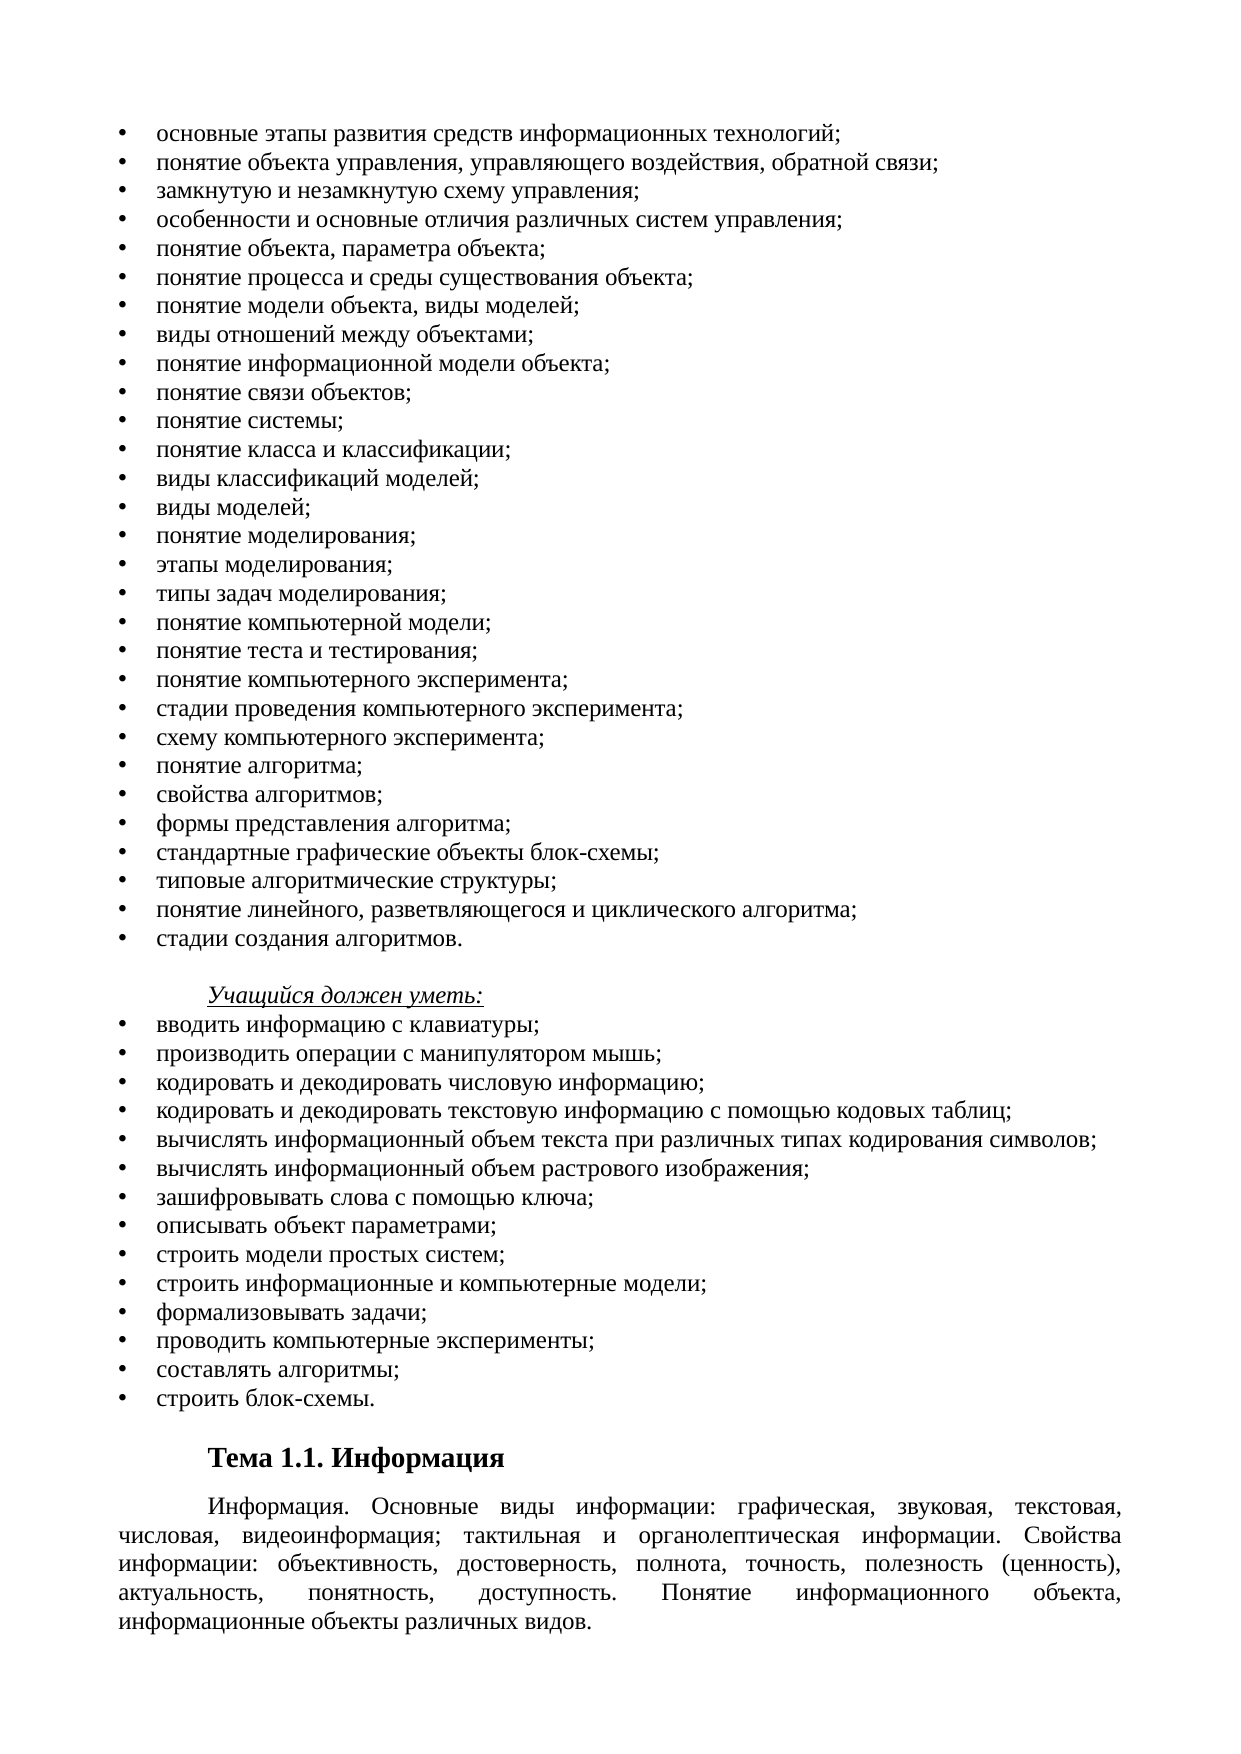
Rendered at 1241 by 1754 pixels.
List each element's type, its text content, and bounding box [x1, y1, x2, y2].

list производить операции с манипулятором мышь; [118, 1038, 1122, 1067]
list виды классификаций моделей; [118, 463, 1122, 492]
list понятие класса и классификации; [118, 434, 1122, 463]
list строить информационные и компьютерные модели; [118, 1268, 1122, 1297]
list свойства алгоритмов; [118, 779, 1122, 808]
list понятие процесса и среды существования объекта; [118, 262, 1122, 291]
list типы задач моделирования; [118, 578, 1122, 607]
list этапы моделирования; [118, 549, 1122, 578]
list вводить информацию с клавиатуры; [118, 1009, 1122, 1038]
list стандартные графические объекты блок-схемы; [118, 837, 1122, 866]
list особенности и основные отличия различных систем управления; [118, 204, 1122, 233]
list понятие информационной модели объекта; [118, 348, 1122, 377]
list строить блок-схемы. [118, 1383, 1122, 1412]
list понятие компьютерной модели; [118, 607, 1122, 636]
list виды отношений между объектами; [118, 319, 1122, 348]
list схему компьютерного эксперимента; [118, 722, 1122, 751]
text Тема 1.1. Информация [118, 1441, 1122, 1474]
list основные этапы развития средств информационных технологий; [118, 118, 1122, 147]
list понятие системы; [118, 406, 1122, 434]
list понятие объекта управления, управляющего воздействия, обратной связи; [118, 147, 1122, 176]
list понятие теста и тестирования; [118, 636, 1122, 664]
list понятие объекта, параметра объекта; [118, 233, 1122, 262]
list стадии проведения компьютерного эксперимента; [118, 693, 1122, 722]
list проводить компьютерные эксперименты; [118, 1326, 1122, 1354]
list описывать объект параметрами; [118, 1211, 1122, 1239]
list понятие алгоритма; [118, 751, 1122, 779]
list понятие линейного, разветвляющегося и циклического алгоритма; [118, 894, 1122, 923]
list понятие моделирования; [118, 521, 1122, 549]
list строить модели простых систем; [118, 1239, 1122, 1268]
list понятие связи объектов; [118, 377, 1122, 406]
list вычислять информационный объем текста при различных типах кодирования символов; [118, 1124, 1122, 1153]
list стадии создания алгоритмов. [118, 923, 1122, 952]
text Информация. Основные виды информации: графическая, звуковая, текстовая, числовая, видеоинформация; тактильная и органолептическая информации. Свойства информации: объективность, достоверность, полнота, точность, полезность (ценность), актуальность, понятность, доступность. Понятие информационного объекта, информационные объекты различных видов. [118, 1491, 1122, 1635]
list формализовывать задачи; [118, 1297, 1122, 1326]
list кодировать и декодировать числовую информацию; [118, 1067, 1122, 1096]
list замкнутую и незамкнутую схему управления; [118, 176, 1122, 204]
list зашифровывать слова с помощью ключа; [118, 1182, 1122, 1211]
list вычислять информационный объем растрового изображения; [118, 1153, 1122, 1182]
list виды моделей; [118, 492, 1122, 521]
list понятие модели объекта, виды моделей; [118, 291, 1122, 319]
list понятие компьютерного эксперимента; [118, 664, 1122, 693]
list формы представления алгоритма; [118, 808, 1122, 837]
list кодировать и декодировать текстовую информацию с помощью кодовых таблиц; [118, 1096, 1122, 1124]
list типовые алгоритмические структуры; [118, 866, 1122, 894]
list составлять алгоритмы; [118, 1354, 1122, 1383]
text Учащийся должен уметь: [118, 981, 1122, 1009]
